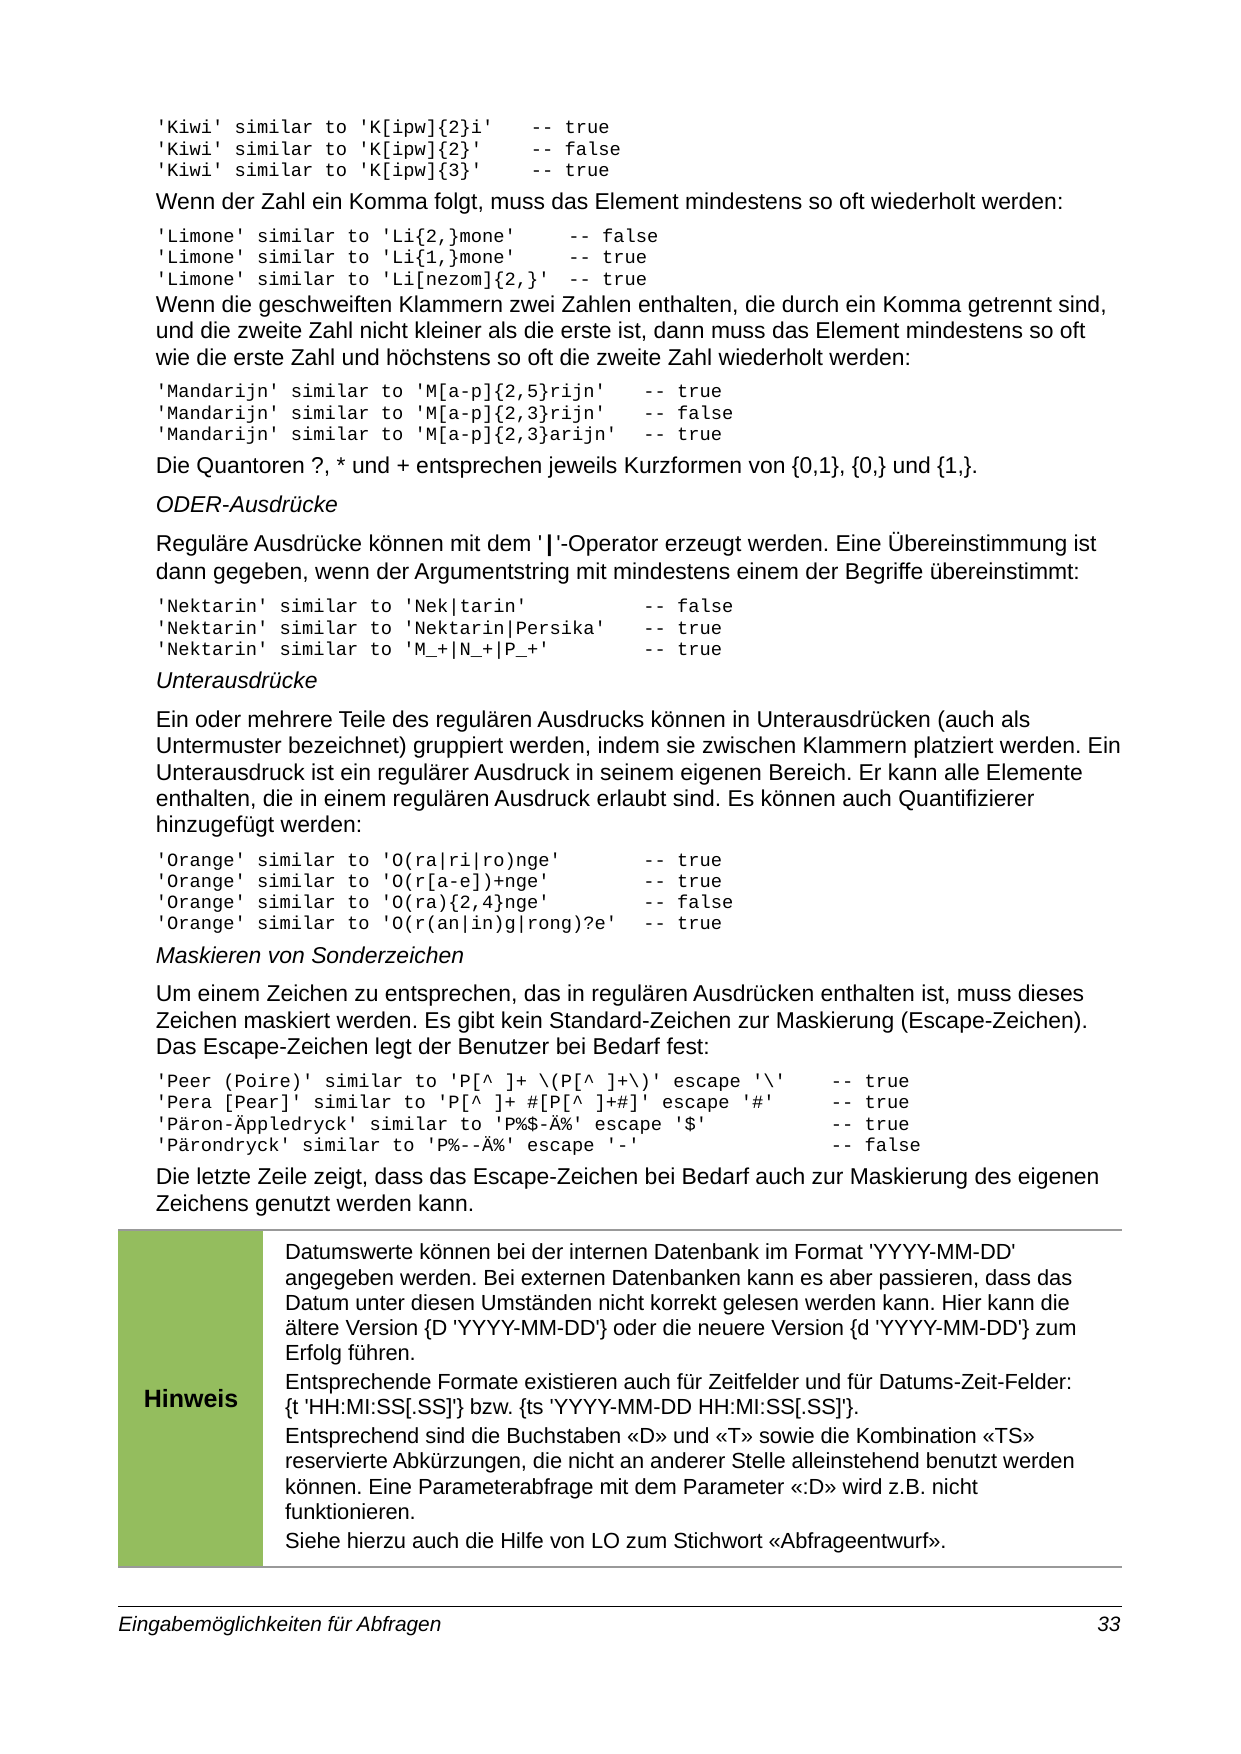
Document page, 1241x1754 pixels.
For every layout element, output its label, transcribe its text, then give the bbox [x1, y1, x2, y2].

table_header Datumswerte können bei der internen Datenbank im Format 'YYYY-MM-DD' angegeben werden. Bei externen Datenbanken kann es aber passieren, dass das Datum unter diesen Umständen nicht korrekt gelesen werden kann. Hier kann die ältere Version {D 'YYYY-MM-DD'} oder die neuere Version {d 'YYYY-MM-DD'} zum Erfolg führen. Entsprechende Formate existieren auch für Zeitfelder und für Datums-Zeit-Felder: {t 'HH:MI:SS[.SS]'} bzw. {ts 'YYYY-MM-DD HH:MI:SS[.SS]'}. Entsprechend sind die Buchstaben «D» und «T» sowie die Kombination «TS» reservierte Abkürzungen, die nicht an anderer Stelle alleinstehend benutzt werden können. Eine Parameterabfrage mit dem Parameter «:D» wird z.B. nicht funktionieren. Siehe hierzu auch die Hilfe von LO zum Stichwort «Abfrageentwurf». [264, 1231, 1122, 1566]
text 'Nektarin' similar to 'M_+|N_+|P_+' -- true [156, 640, 1122, 661]
text Die letzte Zeile zeigt, dass das Escape-Zeichen bei Bedarf auch zur Maskierung des eigenen Zeichens genutzt werden kann. [156, 1163, 1122, 1216]
text 'Päron-Äppledryck' similar to 'P%$-Ä%' escape '$' -- true [156, 1114, 1122, 1136]
text Wenn die geschweiften Klammern zwei Zahlen enthalten, die durch ein Komma getrennt sind, und die zweite Zahl nicht kleiner als die erste ist, dann muss das Element mindestens so oft wie die erste Zahl und höchstens so oft die zweite Zahl wiederholt werden: [156, 291, 1122, 370]
text 'Limone' similar to 'Li{1,}mone' -- true [156, 248, 1122, 269]
text 'Mandarijn' similar to 'M[a-p]{2,3}rijn' -- false [156, 403, 1122, 425]
text Reguläre Ausdrücke können mit dem '|'-Operator erzeugt werden. Eine Übereinstimmung ist dann gegeben, wenn der Argumentstring mit mindestens einem der Begriffe übereinstimmt: [156, 530, 1122, 585]
text Die Quantoren ?, * und + entsprechen jeweils Kurzformen von {0,1}, {0,} und {1,}. [156, 452, 1122, 479]
text 'Orange' similar to 'O(ra|ri|ro)nge' -- true [156, 850, 1122, 872]
table_header Hinweis [118, 1231, 263, 1566]
text 'Kiwi' similar to 'K[ipw]{2}i' -- true [156, 118, 1122, 139]
text 'Pärondryck' similar to 'P%--Ä%' escape '-' -- false [156, 1136, 1122, 1157]
text Maskieren von Sonderzeichen [156, 942, 1122, 968]
text Unterausdrücke [156, 667, 1122, 693]
text 'Orange' similar to 'O(ra){2,4}nge' -- false [156, 893, 1122, 914]
text 'Limone' similar to 'Li{2,}mone' -- false [156, 227, 1122, 248]
text 'Mandarijn' similar to 'M[a-p]{2,5}rijn' -- true [156, 382, 1122, 403]
text 'Peer (Poire)' similar to 'P[^ ]+ \(P[^ ]+\)' escape '\' -- true [156, 1072, 1122, 1093]
text Wenn der Zahl ein Komma folgt, muss das Element mindestens so oft wiederholt werden: [156, 188, 1122, 214]
text 'Nektarin' similar to 'Nek|tarin' -- false [156, 597, 1122, 618]
text 'Orange' similar to 'O(r(an|in)g|rong)?e' -- true [156, 914, 1122, 935]
text 'Orange' similar to 'O(r[a-e])+nge' -- true [156, 872, 1122, 893]
text 'Kiwi' similar to 'K[ipw]{2}' -- false [156, 139, 1122, 161]
text Ein oder mehrere Teile des regulären Ausdrucks können in Unterausdrücken (auch als Untermuster bezeichnet) gruppiert werden, indem sie zwischen Klammern platziert werden. Ein Unterausdruck ist ein regulärer Ausdruck in seinem eigenen Bereich. Er kann alle Elemente enthalten, die in einem regulären Ausdruck erlaubt sind. Es können auch Quantifizierer hinzugefügt werden: [156, 706, 1122, 838]
text 'Limone' similar to 'Li[nezom]{2,}' -- true [156, 269, 1122, 291]
text 'Mandarijn' similar to 'M[a-p]{2,3}arijn' -- true [156, 425, 1122, 446]
text 'Kiwi' similar to 'K[ipw]{3}' -- true [156, 161, 1122, 182]
text 'Pera [Pear]' similar to 'P[^ ]+ #[P[^ ]+#]' escape '#' -- true [156, 1093, 1122, 1114]
text ODER-Ausdrücke [156, 491, 1122, 517]
text 'Nektarin' similar to 'Nektarin|Persika' -- true [156, 618, 1122, 640]
text Um einem Zeichen zu entsprechen, das in regulären Ausdrücken enthalten ist, muss dieses Zeichen maskiert werden. Es gibt kein Standard-Zeichen zur Maskierung (Escape-Zeichen). Das Escape-Zeichen legt der Benutzer bei Bedarf fest: [156, 980, 1122, 1059]
